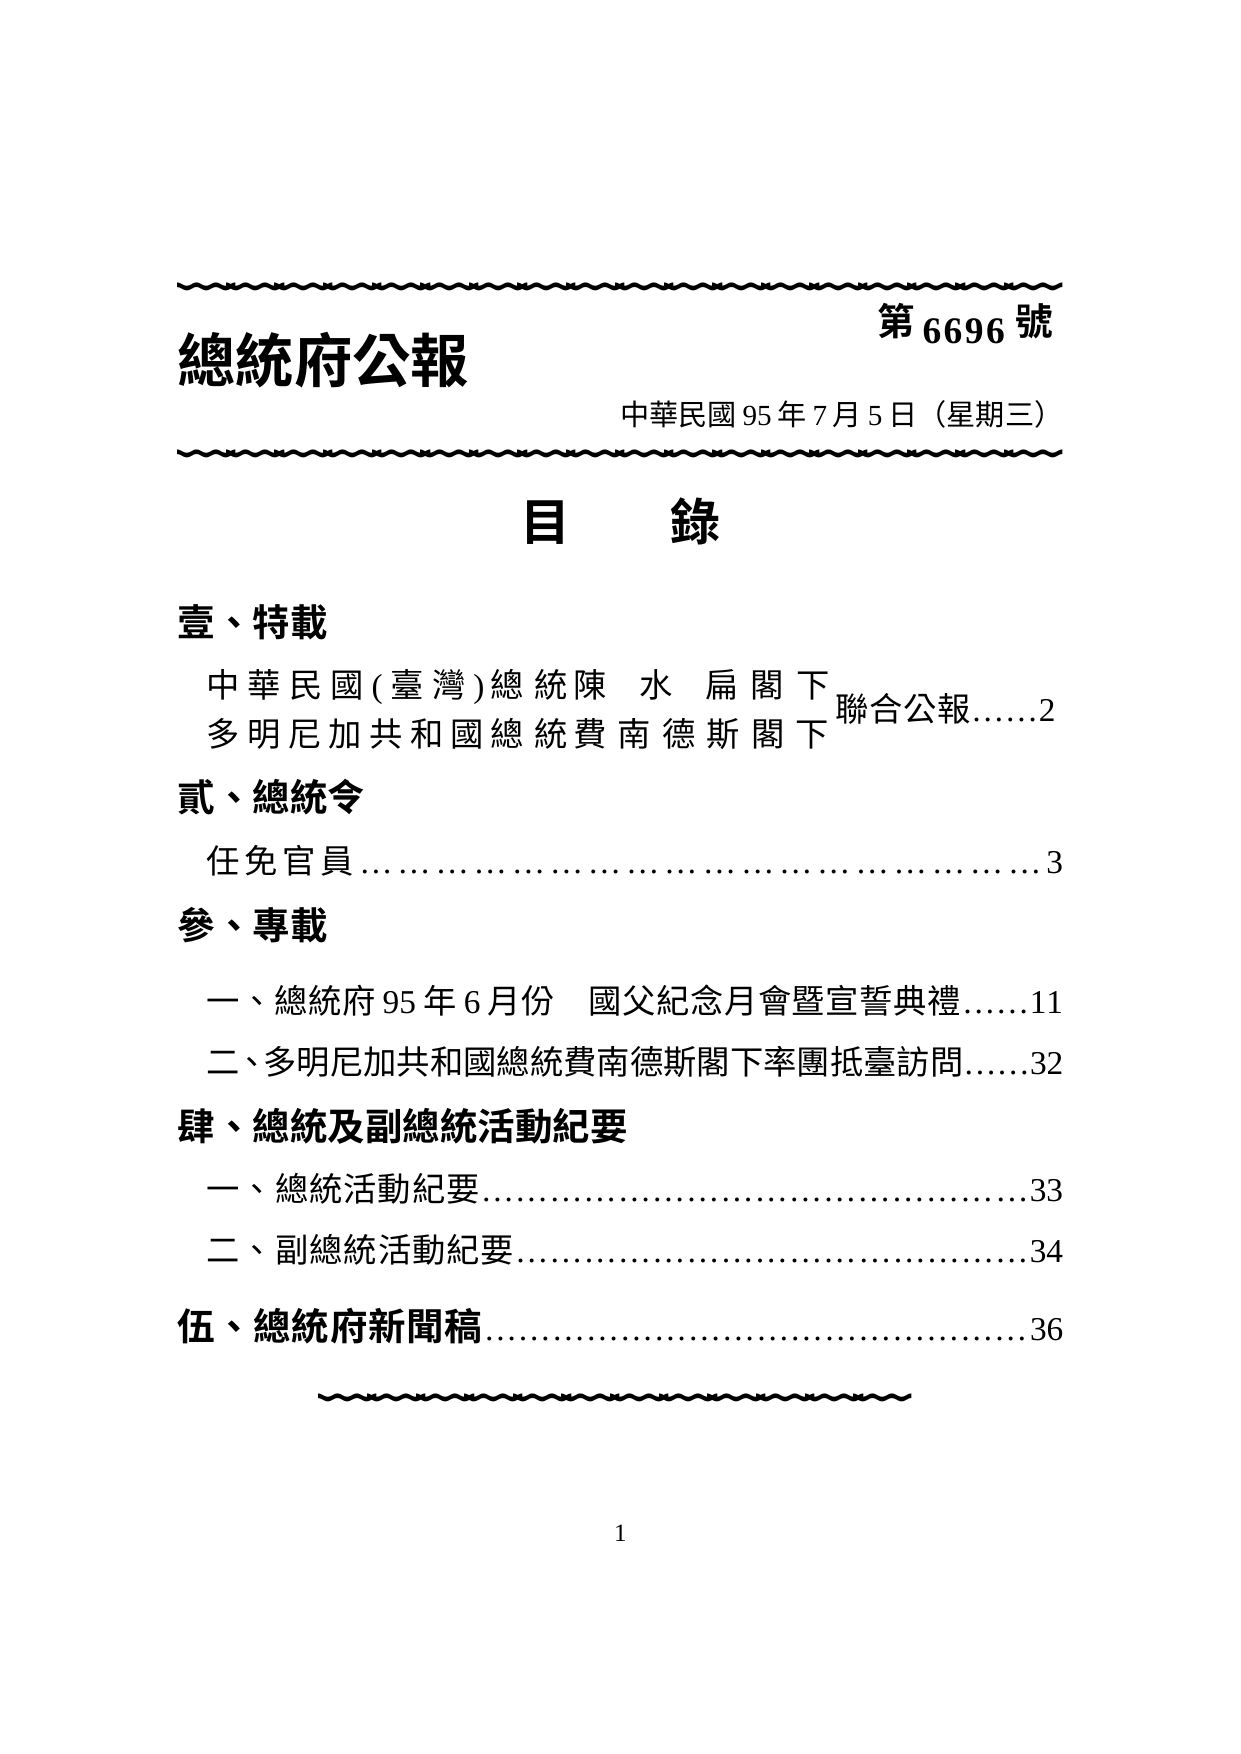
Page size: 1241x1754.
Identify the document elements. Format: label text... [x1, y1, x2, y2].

text ﹏﹏﹏﹏﹏﹏﹏﹏﹏﹏﹏﹏﹏﹏﹏﹏﹏﹏ [177, 266, 1063, 291]
table_header 中華民國(臺灣) [204, 659, 487, 707]
text ﹏﹏﹏﹏﹏﹏﹏﹏﹏﹏﹏﹏﹏﹏﹏﹏﹏﹏ [177, 432, 1063, 457]
table_cell 費南德斯閣下 [570, 708, 832, 756]
table_cell 多明尼加共和國 [204, 708, 487, 756]
text 二、副總統活動紀要………………………………………34 [206, 1224, 1063, 1272]
table_header 聯合公報……2 [832, 659, 1070, 756]
text 參、專載 [177, 896, 1063, 950]
text 貳、總統令 [177, 768, 1063, 822]
table_header 陳 水 扁閣下 [570, 659, 832, 707]
table_cell 總統 [487, 708, 570, 756]
text 一、總統活動紀要…………………………………………33 [206, 1163, 1063, 1211]
text 壹、特載 [177, 592, 1063, 647]
text 二、多明尼加共和國總統費南德斯閣下率團抵臺訪問……32 [206, 1036, 1063, 1084]
text 任免官員………………………………………………3 [206, 835, 1063, 883]
text 伍、總統府新聞稿…………………………………………36 [177, 1297, 1063, 1351]
table_header 總統 [487, 659, 570, 707]
text 肆、總統及副總統活動紀要 [177, 1096, 1063, 1151]
text 中華民國95年7月5日（星期三） [177, 395, 1063, 432]
text ﹏﹏﹏﹏﹏﹏﹏﹏﹏﹏﹏﹏ [177, 1376, 1063, 1401]
text 目 錄 [177, 482, 1063, 555]
text 一、總統府95年6月份 國父紀念月會暨宣誓典禮……11 [206, 975, 1063, 1023]
text 總統府公報 第6696號 [177, 291, 1063, 395]
